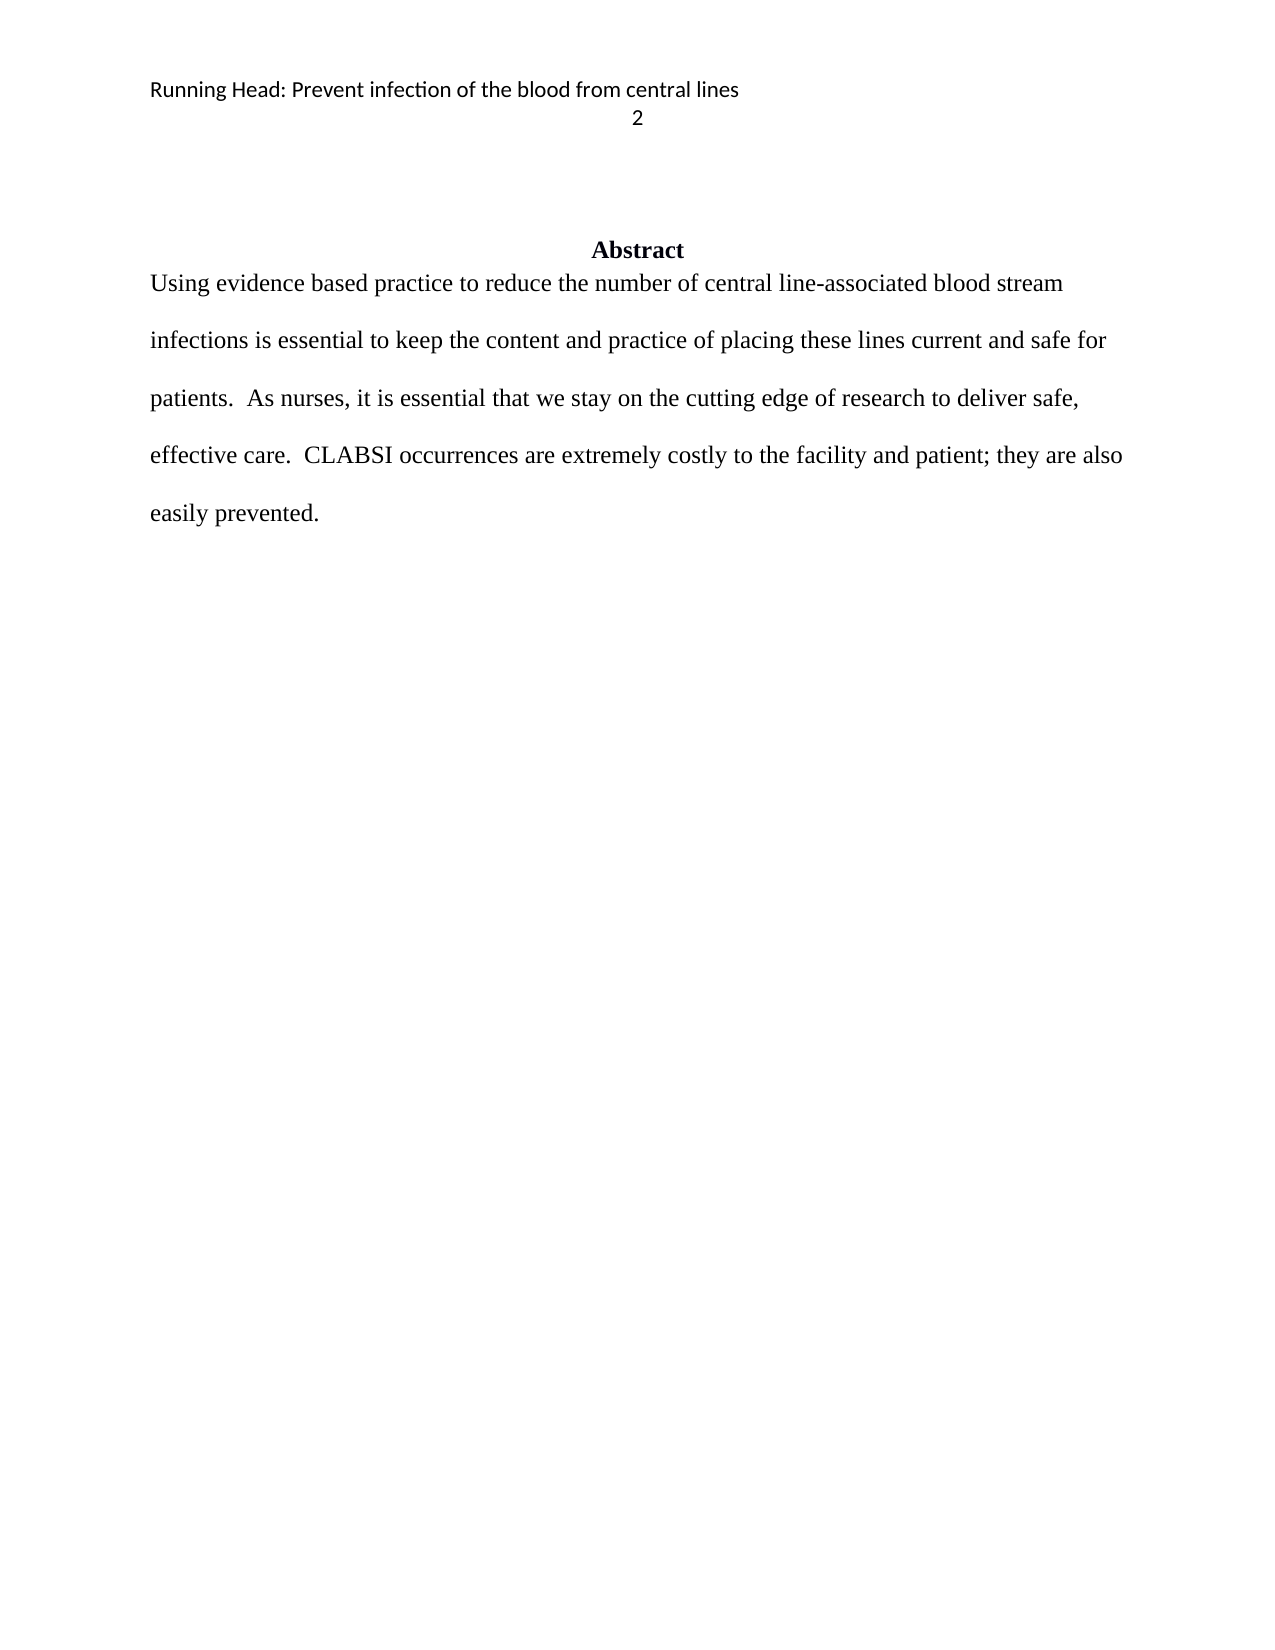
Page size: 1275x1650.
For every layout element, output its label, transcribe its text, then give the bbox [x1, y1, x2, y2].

subtitle Abstract [150, 235, 1125, 264]
text Using evidence based practice to reduce the number of central line-associated blood stream infections is essential to keep the content and practice of placing these lines current and safe for patients. As nurses, it is essential that we stay on the cutting edge of research to deliver safe, effective care. CLABSI occurrences are extremely costly to the facility and patient; they are also easily prevented. [150, 268, 1125, 527]
